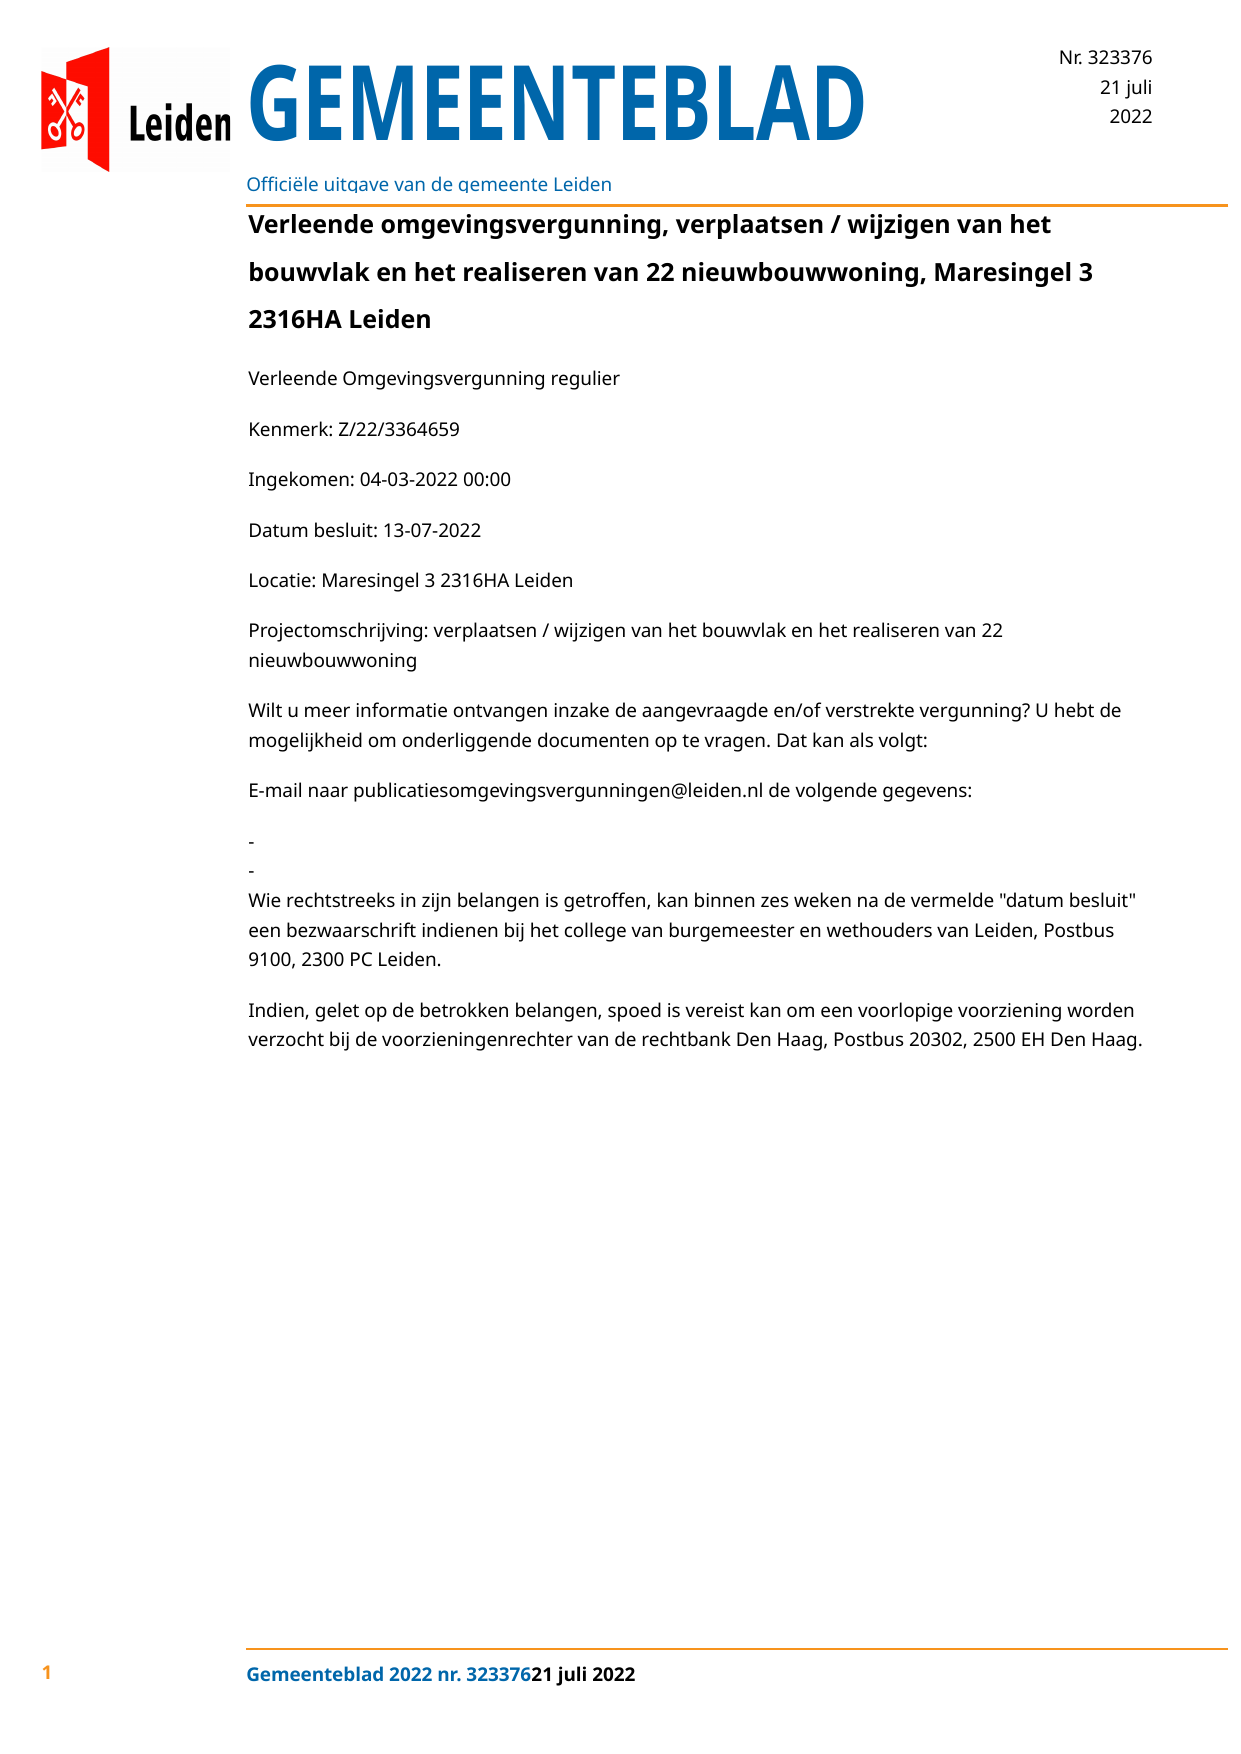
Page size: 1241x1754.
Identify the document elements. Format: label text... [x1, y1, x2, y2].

text E-mail naar publicatiesomgevingsvergunningen@leiden.nl de volgende gegevens: [248, 778, 1152, 803]
text Ingekomen: 04-03-2022 00:00 [248, 466, 1152, 492]
text Kenmerk: Z/22/3364659 [248, 416, 1152, 442]
text Projectomschrijving: verplaatsen / wijzigen van het bouwvlak en het realiseren van 22 nieuwbouwwoning [248, 618, 1152, 673]
text Datum besluit: 13-07-2022 [248, 517, 1152, 542]
text Indien, gelet op de betrokken belangen, spoed is vereist kan om een voorlopige voorziening worden verzocht bij de voorzieningenrechter van de rechtbank Den Haag, Postbus 20302, 2500 EH Den Haag. [248, 997, 1152, 1052]
text Locatie: Maresingel 3 2316HA Leiden [248, 567, 1152, 593]
text Wie rechtstreeks in zijn belangen is getroffen, kan binnen zes weken na de vermelde "datum besluit" een bezwaarschrift indienen bij het college van burgemeester en wethouders van Leiden, Postbus 9100, 2300 PC Leiden. [248, 887, 1152, 972]
text Verleende Omgevingsvergunning regulier [248, 366, 1152, 391]
text Wilt u meer informatie ontvangen inzake de aangevraagde en/of verstrekte vergunning? U hebt de mogelijkheid om onderliggende documenten op te vragen. Dat kan als volgt: [248, 698, 1152, 753]
text Verleende omgevingsvergunning, verplaatsen / wijzigen van het bouwvlak en het realiseren van 22 nieuwbouwwoning, Maresingel 3 2316HA Leiden [248, 207, 1152, 336]
picture [41, 47, 231, 172]
